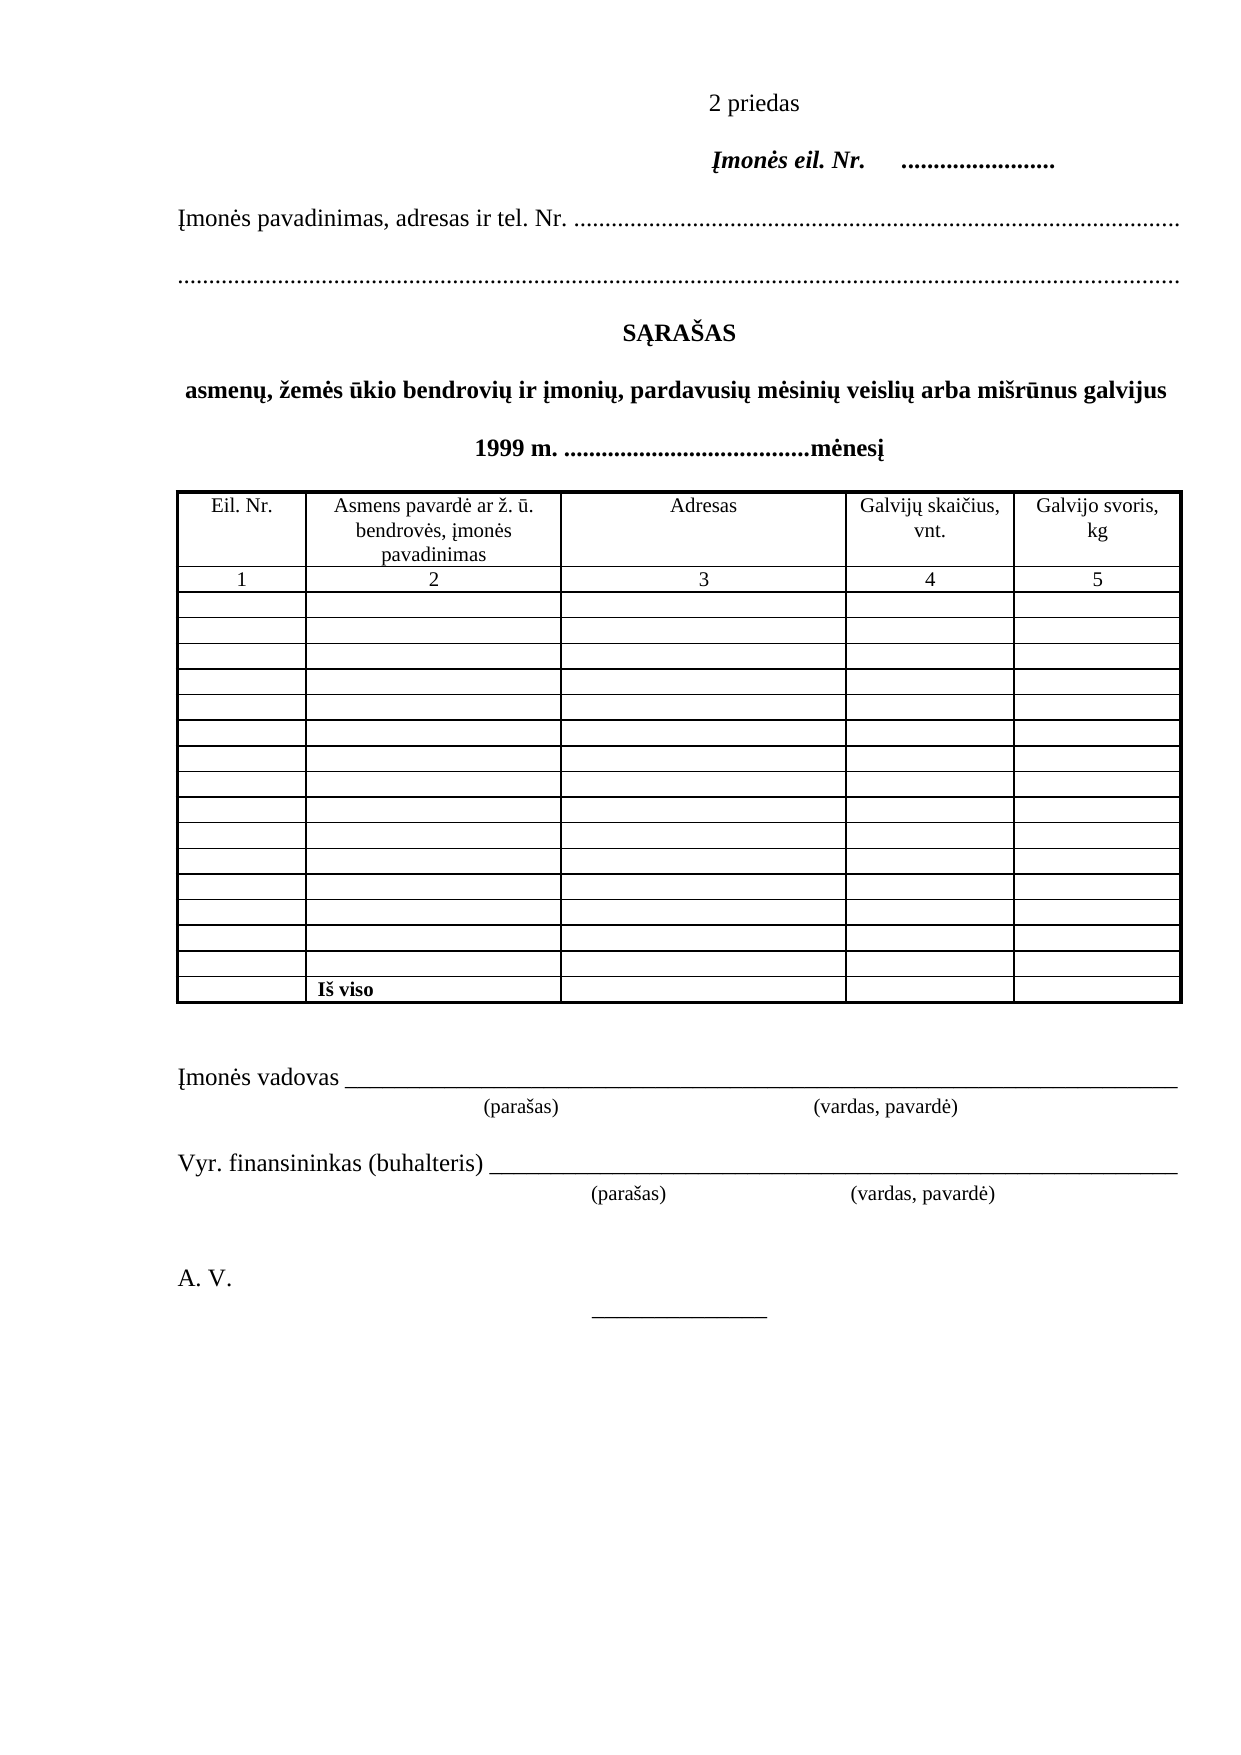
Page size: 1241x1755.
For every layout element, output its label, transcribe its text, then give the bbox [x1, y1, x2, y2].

table_cell [179, 695, 305, 719]
table_cell [179, 875, 305, 899]
table_cell Iš viso [307, 977, 560, 1001]
table_cell [1015, 593, 1179, 617]
table_cell [307, 721, 560, 745]
table_cell [847, 695, 1013, 719]
table_cell [179, 926, 305, 950]
text 2 priedas [177, 88, 1181, 117]
table_cell 4 [847, 567, 1013, 591]
text Įmonės eil. Nr. . [177, 145, 1181, 174]
table_cell [562, 593, 845, 617]
text Įmonės vadovas [177, 1062, 1181, 1091]
table_cell [847, 798, 1013, 822]
table_cell [1015, 823, 1179, 847]
table_cell [307, 618, 560, 642]
table_cell 3 [562, 567, 845, 591]
table_cell [1015, 747, 1179, 771]
table_cell [179, 670, 305, 694]
table_cell [179, 952, 305, 976]
table_cell [1015, 721, 1179, 745]
text ______________ [177, 1292, 1181, 1321]
table_cell [179, 849, 305, 873]
table_cell [562, 849, 845, 873]
table_cell [562, 618, 845, 642]
table_cell [179, 977, 305, 1001]
table_header Adresas [562, 494, 845, 566]
table_cell [1015, 900, 1179, 924]
table_cell [847, 875, 1013, 899]
table_cell [307, 823, 560, 847]
table_cell [847, 670, 1013, 694]
table_cell [307, 670, 560, 694]
table_cell [562, 772, 845, 796]
table_cell [307, 875, 560, 899]
table_cell [847, 747, 1013, 771]
table_cell [307, 772, 560, 796]
table_cell [1015, 849, 1179, 873]
table_cell [179, 593, 305, 617]
table_cell [562, 695, 845, 719]
table_cell [562, 747, 845, 771]
table_cell [847, 849, 1013, 873]
table_cell [1015, 695, 1179, 719]
table_header Galvijo svoris, kg [1015, 494, 1179, 566]
text asmenų, žemės ūkio bendrovių ir įmonių, pardavusių mėsinių veislių arba mišrūnus galvijus [177, 375, 1181, 404]
table_cell [1015, 618, 1179, 642]
table_cell [1015, 977, 1179, 1001]
table_cell [307, 926, 560, 950]
text Vyr. finansininkas (buhalteris) [177, 1148, 1181, 1177]
table_cell [179, 618, 305, 642]
table_cell [847, 772, 1013, 796]
table_cell [562, 644, 845, 668]
table_cell [847, 644, 1013, 668]
table_cell [562, 798, 845, 822]
table_cell [307, 952, 560, 976]
table_cell [562, 670, 845, 694]
table_cell [562, 875, 845, 899]
table_cell [847, 618, 1013, 642]
table_cell 1 [179, 567, 305, 591]
table_header Asmens pavardė ar ž. ū. bendrovės, įmonės pavadinimas [307, 494, 560, 566]
text A. V. [177, 1263, 1181, 1292]
table_cell [1015, 926, 1179, 950]
table_header Galvijų skaičius, vnt. [847, 494, 1013, 566]
table_cell [847, 900, 1013, 924]
table_cell [179, 798, 305, 822]
table_cell [562, 823, 845, 847]
table_cell [179, 772, 305, 796]
table_cell [307, 593, 560, 617]
table_cell [179, 823, 305, 847]
table_cell [1015, 952, 1179, 976]
table_cell [847, 593, 1013, 617]
text (parašas) (vardas, pavardė) [177, 1177, 1181, 1206]
table_cell [562, 900, 845, 924]
table_cell [179, 900, 305, 924]
table_cell [847, 926, 1013, 950]
table_cell [562, 977, 845, 1001]
table_header Eil. Nr. [179, 494, 305, 566]
table_cell [847, 977, 1013, 1001]
table_cell [562, 926, 845, 950]
table_cell [307, 747, 560, 771]
table_cell [1015, 644, 1179, 668]
text SĄRAŠAS [177, 318, 1181, 347]
table_cell [847, 823, 1013, 847]
table_cell [562, 721, 845, 745]
table_cell [307, 900, 560, 924]
table_cell [847, 952, 1013, 976]
table_cell 2 [307, 567, 560, 591]
table_cell [307, 644, 560, 668]
table_cell [1015, 670, 1179, 694]
table_cell [1015, 875, 1179, 899]
table_cell [1015, 772, 1179, 796]
text Įmonės pavadinimas, adresas ir tel. Nr. [177, 203, 1181, 232]
table_cell [1015, 798, 1179, 822]
text (parašas) (vardas, pavardė) [177, 1091, 1181, 1119]
table_cell [179, 747, 305, 771]
table_cell 5 [1015, 567, 1179, 591]
table_cell [307, 695, 560, 719]
text 1999 m. mėnesį [177, 433, 1181, 462]
table_cell [307, 798, 560, 822]
table_cell [307, 849, 560, 873]
table_cell [179, 644, 305, 668]
table_cell [179, 721, 305, 745]
table_cell [562, 952, 845, 976]
table_cell [847, 721, 1013, 745]
